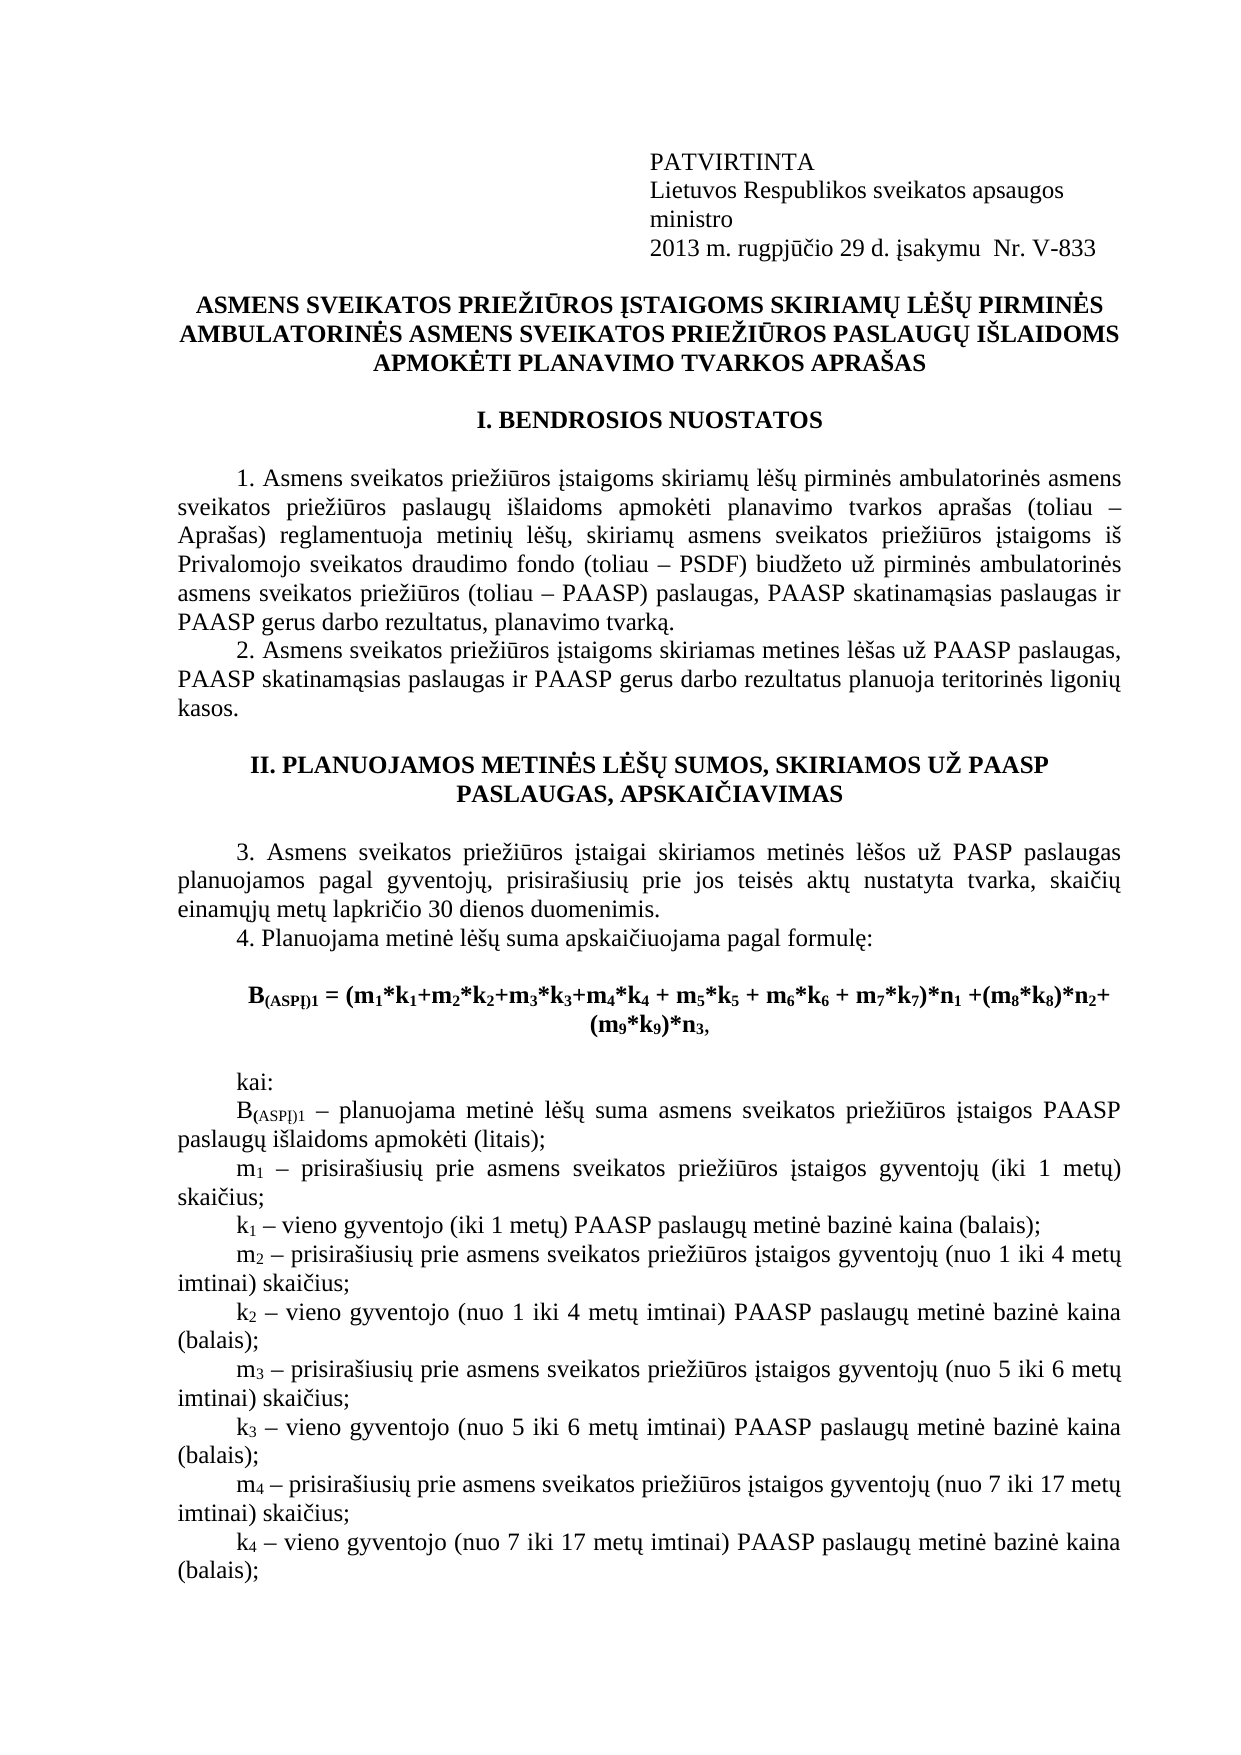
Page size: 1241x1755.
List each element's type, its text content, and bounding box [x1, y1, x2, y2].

text k3 – vieno gyventojo (nuo 5 iki 6 metų imtinai) PAASP paslaugų metinė bazinė kaina (balais); [177, 1412, 1122, 1469]
text I. BENDROSIOS NUOSTATOS [177, 406, 1122, 434]
text II. PLANUOJAMOS METINĖS LĖŠŲ SUMOS, SKIRIAMOS UŽ PAASP PASLAUGAS, APSKAIČIAVIMAS [177, 751, 1122, 808]
text m1 – prisirašiusių prie asmens sveikatos priežiūros įstaigos gyventojų (iki 1 metų) skaičius; [177, 1153, 1122, 1211]
text ASMENS SVEIKATOS PRIEŽIŪROS ĮSTAIGOMS SKIRIAMŲ LĖŠŲ PIRMINĖS AMBULATORINĖS ASMENS SVEIKATOS PRIEŽIŪROS PASLAUGŲ IŠLAIDOMS APMOKĖTI PLANAVIMO TVARKOS APRAŠAS [177, 291, 1122, 377]
text m4 – prisirašiusių prie asmens sveikatos priežiūros įstaigos gyventojų (nuo 7 iki 17 metų imtinai) skaičius; [177, 1469, 1122, 1527]
text 1. Asmens sveikatos priežiūros įstaigoms skiriamų lėšų pirminės ambulatorinės asmens sveikatos priežiūros paslaugų išlaidoms apmokėti planavimo tvarkos aprašas (toliau – Aprašas) reglamentuoja metinių lėšų, skiriamų asmens sveikatos priežiūros įstaigoms iš Privalomojo sveikatos draudimo fondo (toliau – PSDF) biudžeto už pirminės ambulatorinės asmens sveikatos priežiūros (toliau – PAASP) paslaugas, PAASP skatinamąsias paslaugas ir PAASP gerus darbo rezultatus, planavimo tvarką. [177, 463, 1122, 636]
text Lietuvos Respublikos sveikatos apsaugos ministro [649, 176, 1122, 233]
text PATVIRTINTA [649, 147, 1122, 176]
text 2013 m. rugpjūčio 29 d. įsakymu Nr. V-833 [649, 233, 1122, 262]
text m3 – prisirašiusių prie asmens sveikatos priežiūros įstaigos gyventojų (nuo 5 iki 6 metų imtinai) skaičius; [177, 1354, 1122, 1412]
text 2. Asmens sveikatos priežiūros įstaigoms skiriamas metines lėšas už PAASP paslaugas, PAASP skatinamąsias paslaugas ir PAASP gerus darbo rezultatus planuoja teritorinės ligonių kasos. [177, 636, 1122, 722]
text kai: [177, 1067, 1122, 1096]
text 4. Planuojama metinė lėšų suma apskaičiuojama pagal formulę: [177, 923, 1122, 952]
text B(ASPĮ)1 = (m1*k1+m2*k2+m3*k3+m4*k4 + m5*k5 + m6*k6 + m7*k7)*n1 +(m8*k8)*n2+(m9*k9)*n3, [177, 981, 1122, 1038]
text k4 – vieno gyventojo (nuo 7 iki 17 metų imtinai) PAASP paslaugų metinė bazinė kaina (balais); [177, 1527, 1122, 1584]
text 3. Asmens sveikatos priežiūros įstaigai skiriamos metinės lėšos už PASP paslaugas planuojamos pagal gyventojų, prisirašiusių prie jos teisės aktų nustatyta tvarka, skaičių einamųjų metų lapkričio 30 dienos duomenimis. [177, 837, 1122, 923]
text m2 – prisirašiusių prie asmens sveikatos priežiūros įstaigos gyventojų (nuo 1 iki 4 metų imtinai) skaičius; [177, 1239, 1122, 1297]
text B(ASPĮ)1 – planuojama metinė lėšų suma asmens sveikatos priežiūros įstaigos PAASP paslaugų išlaidoms apmokėti (litais); [177, 1096, 1122, 1153]
text k2 – vieno gyventojo (nuo 1 iki 4 metų imtinai) PAASP paslaugų metinė bazinė kaina (balais); [177, 1297, 1122, 1354]
text k1 – vieno gyventojo (iki 1 metų) PAASP paslaugų metinė bazinė kaina (balais); [177, 1211, 1122, 1239]
